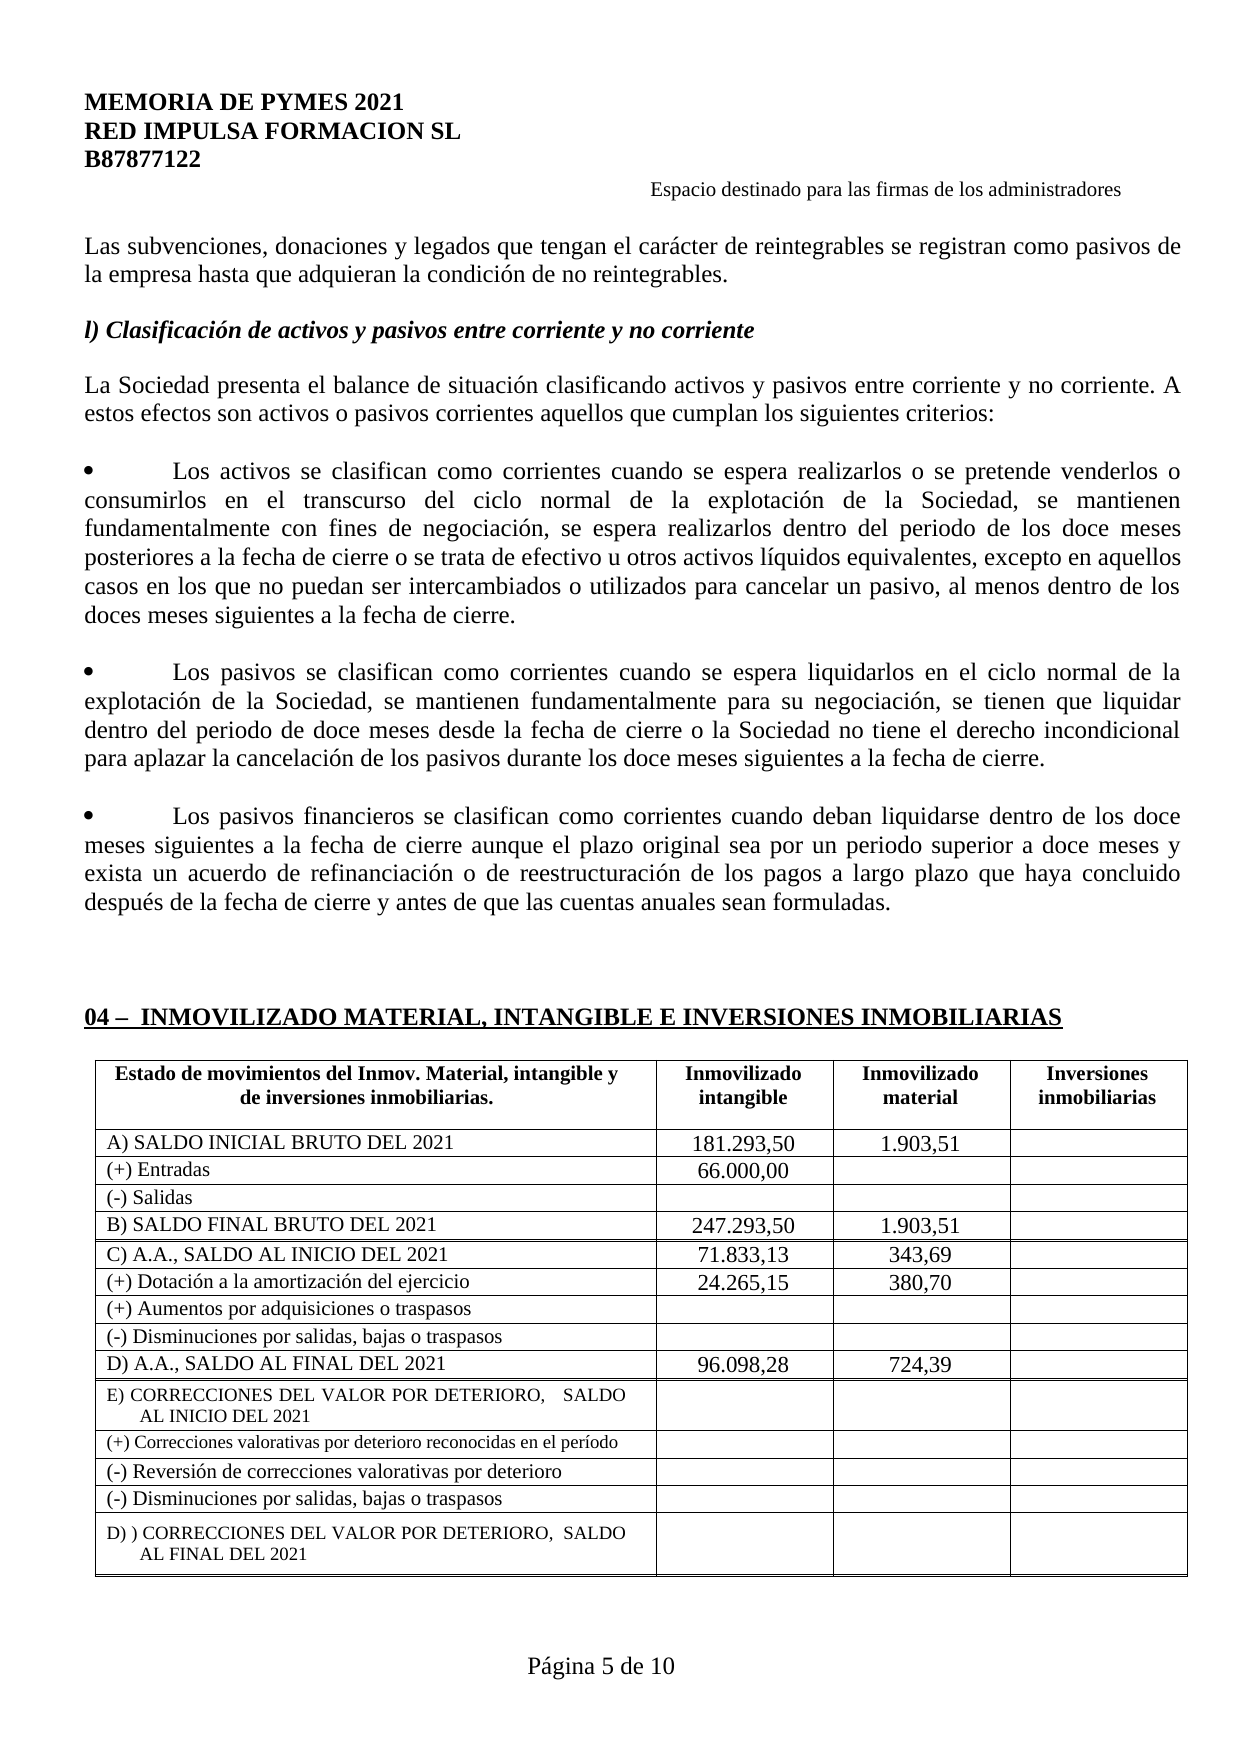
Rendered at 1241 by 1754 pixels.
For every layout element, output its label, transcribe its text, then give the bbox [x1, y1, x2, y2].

table_cell [657, 1431, 833, 1457]
table_cell [657, 1513, 833, 1573]
table_cell [657, 1296, 833, 1323]
table_cell [834, 1513, 1010, 1573]
table_cell [834, 1459, 1010, 1485]
table_cell (-) Disminuciones por salidas, bajas o traspasos [96, 1486, 656, 1512]
table_cell [657, 1381, 833, 1430]
table_cell 724,39 [834, 1351, 1010, 1377]
table_cell [1011, 1324, 1187, 1350]
table_header Inversiones inmobiliarias [1011, 1061, 1187, 1129]
table_cell [657, 1459, 833, 1485]
table_cell [834, 1431, 1010, 1457]
table_cell 343,69 [834, 1242, 1010, 1268]
table_cell B) SALDO FINAL BRUTO DEL 2021 [96, 1212, 656, 1238]
table_cell [1011, 1269, 1187, 1295]
table_cell (-) Salidas [96, 1185, 656, 1211]
table_header Inmovilizado intangible [657, 1061, 833, 1129]
table_cell (+) Correcciones valorativas por deterioro reconocidas en el período [96, 1431, 656, 1457]
text Las subvenciones, donaciones y legados que tengan el carácter de reintegrables se registran como pasivos de la empresa hasta que adquieran la condición de no reintegrables. [84, 231, 1182, 288]
table_cell [1011, 1185, 1187, 1211]
table_cell 181.293,50 [657, 1130, 833, 1156]
text l) Clasificación de activos y pasivos entre corriente y no corriente [84, 315, 1182, 343]
text 04 – INMOVILIZADO MATERIAL, INTANGIBLE E INVERSIONES INMOBILIARIAS [84, 1002, 1182, 1031]
table_cell [834, 1296, 1010, 1323]
table_cell (+) Aumentos por adquisiciones o traspasos [96, 1296, 656, 1323]
table_cell 247.293,50 [657, 1212, 833, 1238]
table_cell [1011, 1212, 1187, 1238]
table_cell A) SALDO INICIAL BRUTO DEL 2021 [96, 1130, 656, 1156]
list Los pasivos financieros se clasifican como corrientes cuando deban liquidarse dentro de los doce meses siguientes a la fecha de cierre aunque el plazo original sea por un periodo superior a doce meses y exista un acuerdo de refinanciación o de reestructuración de los pagos a largo plazo que haya concluido después de la fecha de cierre y antes de que las cuentas anuales sean formuladas. [84, 801, 1182, 916]
table_cell [657, 1185, 833, 1211]
table_cell [1011, 1486, 1187, 1512]
table_cell 1.903,51 [834, 1212, 1010, 1238]
table_cell (+) Dotación a la amortización del ejercicio [96, 1269, 656, 1295]
table_cell 71.833,13 [657, 1242, 833, 1268]
table_cell E) CORRECCIONES DEL VALOR POR DETERIORO, SALDO AL INICIO DEL 2021 [96, 1381, 656, 1430]
table_cell [1011, 1242, 1187, 1268]
table_cell 66.000,00 [657, 1157, 833, 1184]
table_cell [1011, 1431, 1187, 1457]
table_header Inmovilizado material [834, 1061, 1010, 1129]
table_cell D) A.A., SALDO AL FINAL DEL 2021 [96, 1351, 656, 1377]
table_cell 24.265,15 [657, 1269, 833, 1295]
text La Sociedad presenta el balance de situación clasificando activos y pasivos entre corriente y no corriente. A estos efectos son activos o pasivos corrientes aquellos que cumplan los siguientes criterios: [84, 370, 1182, 427]
table_cell [834, 1324, 1010, 1350]
table_cell C) A.A., SALDO AL INICIO DEL 2021 [96, 1242, 656, 1268]
table_cell [834, 1157, 1010, 1184]
table_cell [1011, 1157, 1187, 1184]
list Los activos se clasifican como corrientes cuando se espera realizarlos o se pretende venderlos o consumirlos en el transcurso del ciclo normal de la explotación de la Sociedad, se mantienen fundamentalmente con fines de negociación, se espera realizarlos dentro del periodo de los doce meses posteriores a la fecha de cierre o se trata de efectivo u otros activos líquidos equivalentes, excepto en aquellos casos en los que no puedan ser intercambiados o utilizados para cancelar un pasivo, al menos dentro de los doces meses siguientes a la fecha de cierre. [84, 456, 1182, 628]
table_cell [1011, 1513, 1187, 1573]
table_cell [1011, 1381, 1187, 1430]
table_cell [834, 1185, 1010, 1211]
table_cell 380,70 [834, 1269, 1010, 1295]
table_cell 96.098,28 [657, 1351, 833, 1377]
table_cell (+) Entradas [96, 1157, 656, 1184]
table_cell (-) Disminuciones por salidas, bajas o traspasos [96, 1324, 656, 1350]
table_cell D) ) CORRECCIONES DEL VALOR POR DETERIORO, SALDO AL FINAL DEL 2021 [96, 1513, 656, 1573]
table_cell [1011, 1351, 1187, 1377]
table_cell [657, 1486, 833, 1512]
table_cell (-) Reversión de correcciones valorativas por deterioro [96, 1459, 656, 1485]
table_cell [834, 1486, 1010, 1512]
table_cell [1011, 1296, 1187, 1323]
table_header Estado de movimientos del Inmov. Material, intangible y de inversiones inmobiliarias. [96, 1061, 656, 1129]
table_cell 1.903,51 [834, 1130, 1010, 1156]
table_cell [1011, 1459, 1187, 1485]
table_cell [834, 1381, 1010, 1430]
list Los pasivos se clasifican como corrientes cuando se espera liquidarlos en el ciclo normal de la explotación de la Sociedad, se mantienen fundamentalmente para su negociación, se tienen que liquidar dentro del periodo de doce meses desde la fecha de cierre o la Sociedad no tiene el derecho incondicional para aplazar la cancelación de los pasivos durante los doce meses siguientes a la fecha de cierre. [84, 657, 1182, 772]
table_cell [657, 1324, 833, 1350]
table_cell [1011, 1130, 1187, 1156]
